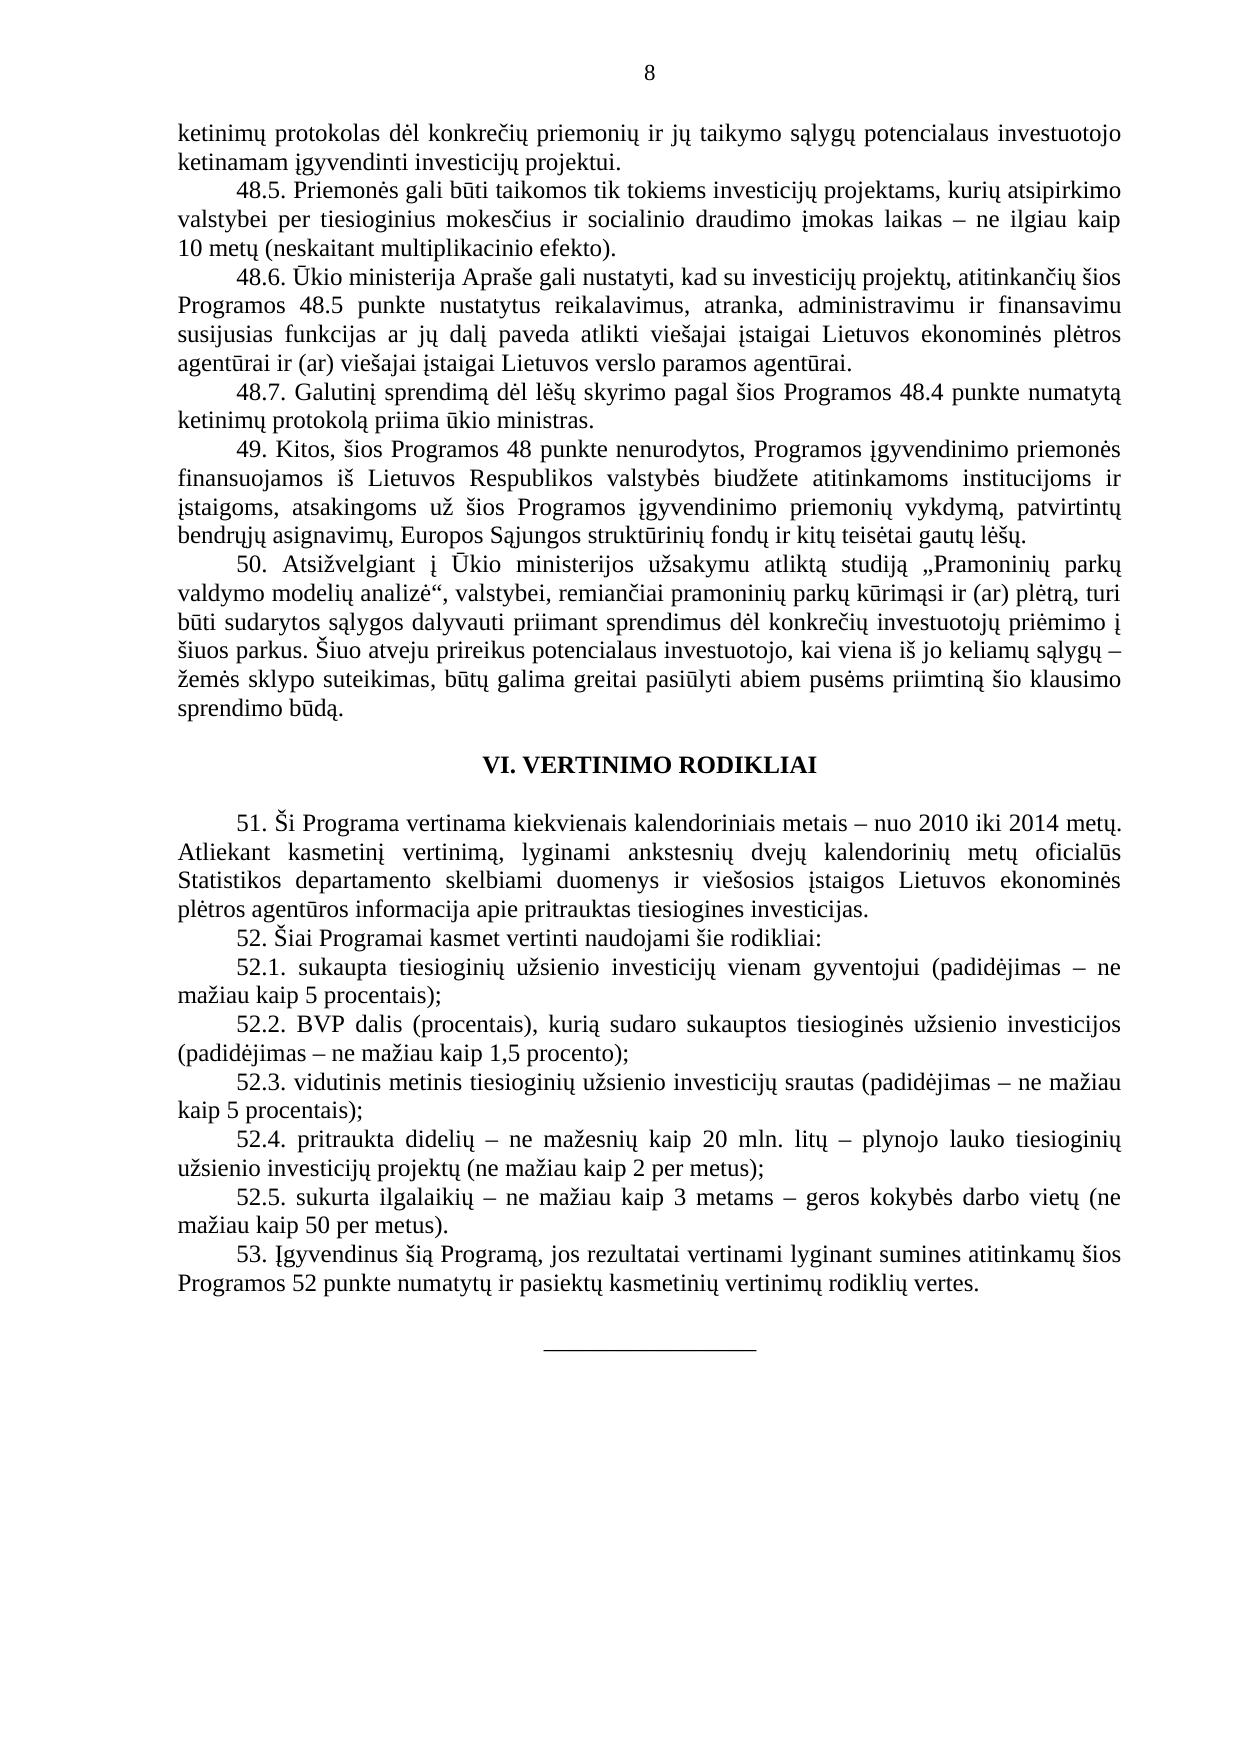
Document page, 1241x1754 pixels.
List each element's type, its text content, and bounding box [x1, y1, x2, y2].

text 52.5. sukurta ilgalaikių – ne mažiau kaip 3 metams – geros kokybės darbo vietų (ne mažiau kaip 50 per metus). [177, 1182, 1122, 1239]
text 52.4. pritraukta didelių – ne mažesnių kaip 20 mln. litų – plynojo lauko tiesioginių užsienio investicijų projektų (ne mažiau kaip 2 per metus); [177, 1124, 1122, 1182]
text 50. Atsižvelgiant į Ūkio ministerijos užsakymu atliktą studiją „Pramoninių parkų valdymo modelių analizė“, valstybei, remiančiai pramoninių parkų kūrimąsi ir (ar) plėtrą, turi būti sudarytos sąlygos dalyvauti priimant sprendimus dėl konkrečių investuotojų priėmimo į šiuos parkus. Šiuo atveju prireikus potencialaus investuotojo, kai viena iš jo keliamų sąlygų – žemės sklypo suteikimas, būtų galima greitai pasiūlyti abiem pusėms priimtiną šio klausimo sprendimo būdą. [177, 549, 1122, 722]
text 52.3. vidutinis metinis tiesioginių užsienio investicijų srautas (padidėjimas – ne mažiau kaip 5 procentais); [177, 1067, 1122, 1124]
text _________________ [177, 1326, 1122, 1354]
text 52.2. BVP dalis (procentais), kurią sudaro sukauptos tiesioginės užsienio investicijos (padidėjimas – ne mažiau kaip 1,5 procento); [177, 1009, 1122, 1067]
text VI. VERTINIMO RODIKLIAI [177, 751, 1122, 779]
text ketinimų protokolas dėl konkrečių priemonių ir jų taikymo sąlygų potencialaus investuotojo ketinamam įgyvendinti investicijų projektui. [177, 118, 1122, 176]
text 52. Šiai Programai kasmet vertinti naudojami šie rodikliai: [177, 923, 1122, 952]
text 48.6. Ūkio ministerija Apraše gali nustatyti, kad su investicijų projektų, atitinkančių šios Programos 48.5 punkte nustatytus reikalavimus, atranka, administravimu ir finansavimu susijusias funkcijas ar jų dalį paveda atlikti viešajai įstaigai Lietuvos ekonominės plėtros agentūrai ir (ar) viešajai įstaigai Lietuvos verslo paramos agentūrai. [177, 262, 1122, 377]
text 48.7. Galutinį sprendimą dėl lėšų skyrimo pagal šios Programos 48.4 punkte numatytą ketinimų protokolą priima ūkio ministras. [177, 377, 1122, 434]
text 48.5. Priemonės gali būti taikomos tik tokiems investicijų projektams, kurių atsipirkimo valstybei per tiesioginius mokesčius ir socialinio draudimo įmokas laikas – ne ilgiau kaip 10 metų (neskaitant multiplikacinio efekto). [177, 176, 1122, 262]
text 52.1. sukaupta tiesioginių užsienio investicijų vienam gyventojui (padidėjimas – ne mažiau kaip 5 procentais); [177, 952, 1122, 1009]
text 53. Įgyvendinus šią Programą, jos rezultatai vertinami lyginant sumines atitinkamų šios Programos 52 punkte numatytų ir pasiektų kasmetinių vertinimų rodiklių vertes. [177, 1239, 1122, 1297]
text 51. Ši Programa vertinama kiekvienais kalendoriniais metais – nuo 2010 iki 2014 metų. Atliekant kasmetinį vertinimą, lyginami ankstesnių dvejų kalendorinių metų oficialūs Statistikos departamento skelbiami duomenys ir viešosios įstaigos Lietuvos ekonominės plėtros agentūros informacija apie pritrauktas tiesiogines investicijas. [177, 808, 1122, 923]
text 49. Kitos, šios Programos 48 punkte nenurodytos, Programos įgyvendinimo priemonės finansuojamos iš Lietuvos Respublikos valstybės biudžete atitinkamoms institucijoms ir įstaigoms, atsakingoms už šios Programos įgyvendinimo priemonių vykdymą, patvirtintų bendrųjų asignavimų, Europos Sąjungos struktūrinių fondų ir kitų teisėtai gautų lėšų. [177, 434, 1122, 549]
